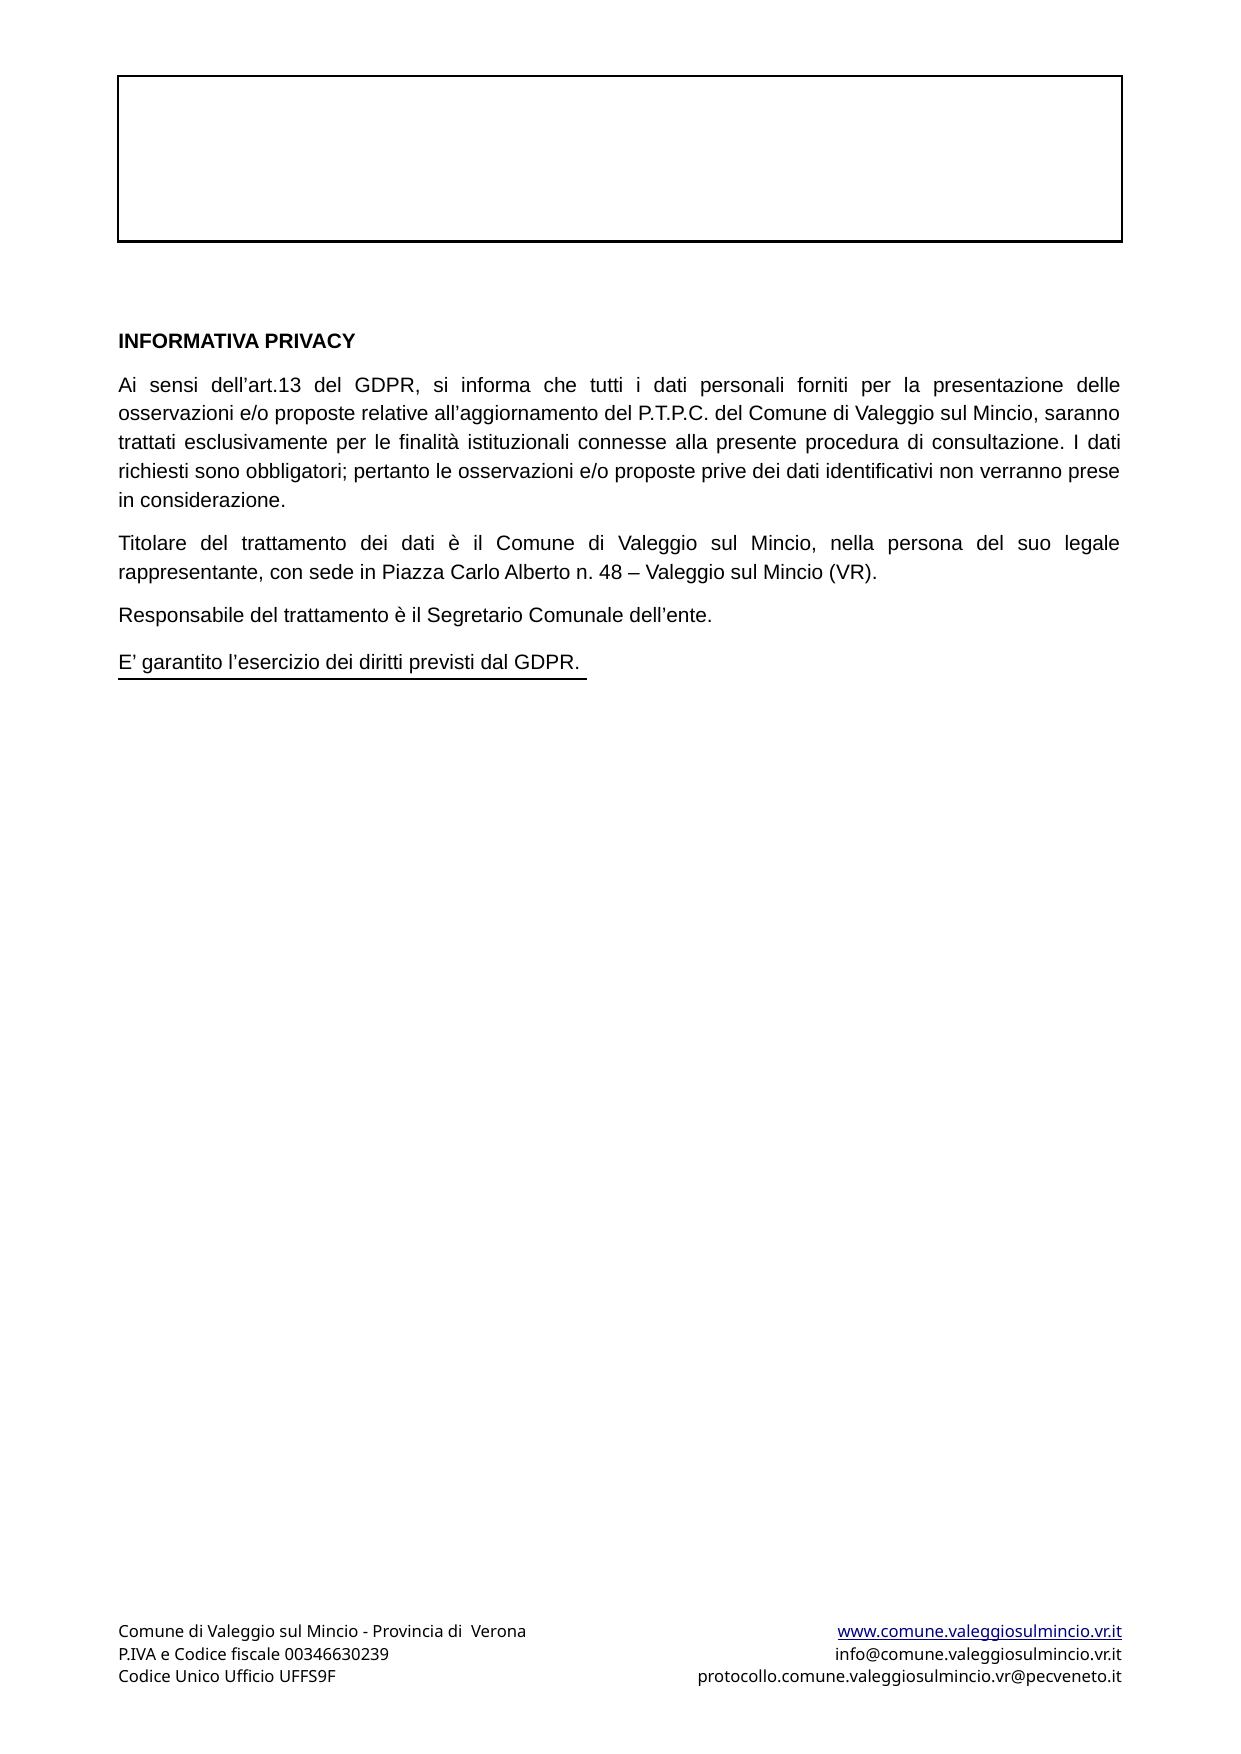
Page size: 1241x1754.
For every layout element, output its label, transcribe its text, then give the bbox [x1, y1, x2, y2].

text E’ garantito l’esercizio dei diritti previsti dal GDPR. [118, 646, 1122, 680]
table_cell [119, 77, 1121, 240]
text Responsabile del trattamento è il Segretario Comunale dell’ente. [118, 603, 1122, 627]
text Ai sensi dell’art.13 del GDPR, si informa che tutti i dati personali forniti per la presentazione delle osservazioni e/o proposte relative all’aggiornamento del P.T.P.C. del Comune di Valeggio sul Mincio, saranno trattati esclusivamente per le finalità istituzionali connesse alla presente procedura di consultazione. I dati richiesti sono obbligatori; pertanto le osservazioni e/o proposte prive dei dati identificativi non verranno prese in considerazione. [118, 372, 1122, 511]
text INFORMATIVA PRIVACY [118, 329, 1122, 353]
text Titolare del trattamento dei dati è il Comune di Valeggio sul Mincio, nella persona del suo legale rappresentante, con sede in Piazza Carlo Alberto n. 48 – Valeggio sul Mincio (VR). [118, 531, 1122, 583]
